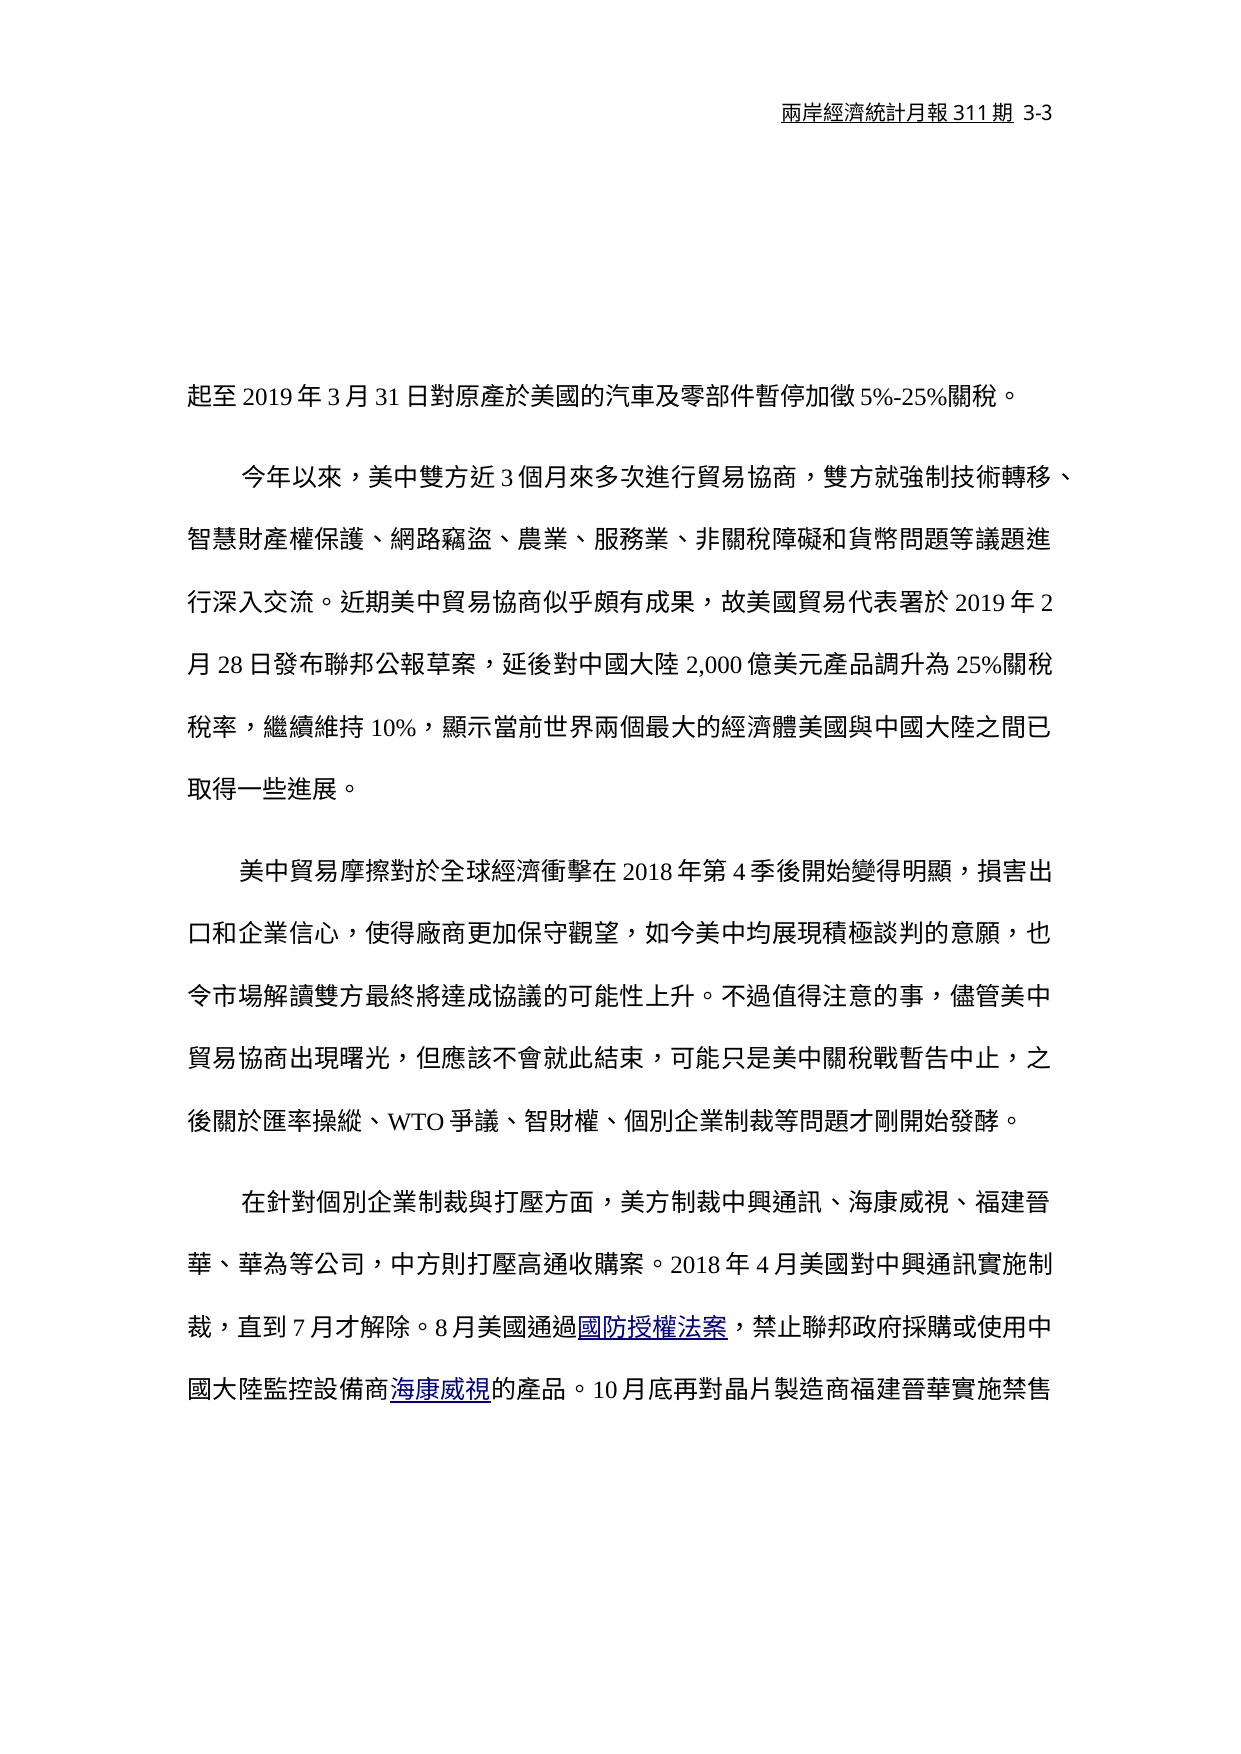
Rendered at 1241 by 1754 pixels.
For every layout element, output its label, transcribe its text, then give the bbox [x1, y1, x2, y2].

text 起至2019年3月31日對原產於美國的汽車及零部件暫停加徵5%-25%關稅。 [187, 352, 1053, 415]
text 今年以來，美中雙方近3個月來多次進行貿易協商，雙方就強制技術轉移、智慧財產權保護、網路竊盜、農業、服務業、非關稅障礙和貨幣問題等議題進行深入交流。近期美中貿易協商似乎頗有成果，故美國貿易代表署於2019年2月28日發布聯邦公報草案，延後對中國大陸2,000億美元產品調升為25%關稅稅率，繼續維持10%，顯示當前世界兩個最大的經濟體美國與中國大陸之間已取得一些進展。 [187, 434, 1053, 809]
text 在針對個別企業制裁與打壓方面，美方制裁中興通訊、海康威視、福建晉華、華為等公司，中方則打壓高通收購案。2018年4月美國對中興通訊實施制裁，直到7月才解除。8月美國通過國防授權法案，禁止聯邦政府採購或使用中國大陸監控設備商海康威視的產品。10月底再對晶片製造商福建晉華實施禁售 [187, 1159, 1053, 1409]
text 美中貿易摩擦對於全球經濟衝擊在2018年第4季後開始變得明顯，損害出口和企業信心，使得廠商更加保守觀望，如今美中均展現積極談判的意願，也令市場解讀雙方最終將達成協議的可能性上升。不過值得注意的事，儘管美中貿易協商出現曙光，但應該不會就此結束，可能只是美中關稅戰暫告中止，之後關於匯率操縱、WTO爭議、智財權、個別企業制裁等問題才剛開始發酵。 [187, 827, 1053, 1140]
